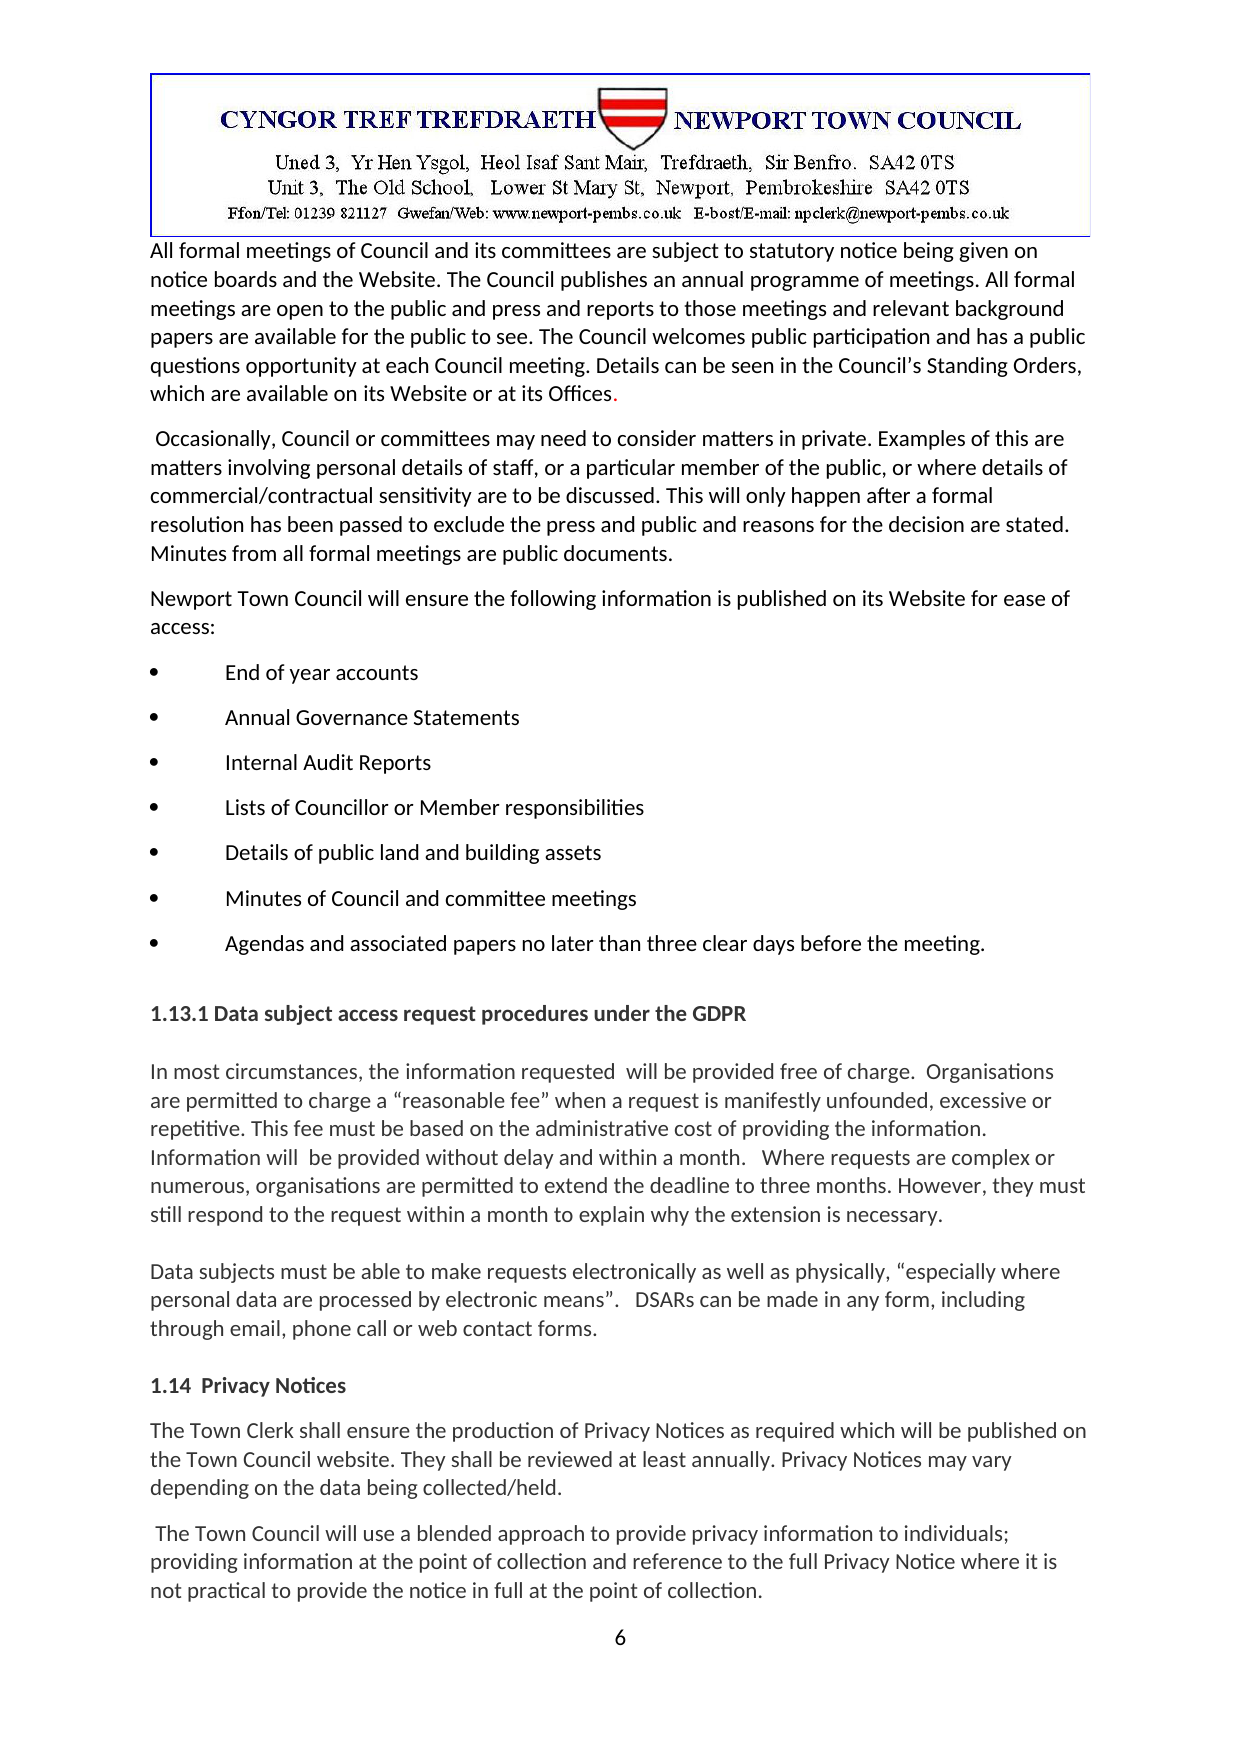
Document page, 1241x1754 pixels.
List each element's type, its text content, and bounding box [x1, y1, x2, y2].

list End of year accounts [150, 658, 1090, 686]
list Minutes of Council and committee meetings [150, 884, 1090, 912]
list Annual Governance Statements [150, 703, 1090, 731]
list Internal Audit Reports [150, 748, 1090, 776]
text Occasionally, Council or committees may need to consider matters in private. Examples of this are matters involving personal details of staff, or a particular member of the public, or where details of commercial/contractual sensitivity are to be discussed. This will only happen after a formal resolution has been passed to exclude the press and public and reasons for the decision are stated. Minutes from all formal meetings are public documents. [150, 424, 1090, 567]
text In most circumstances, the information requested will be provided free of charge. Organisations are permitted to charge a “reasonable fee” when a request is manifestly unfounded, excessive or [150, 1057, 1090, 1114]
list The Town Clerk shall ensure the production of Privacy Notices as required which will be published on the Town Council website. They shall be reviewed at least annually. Privacy Notices may vary depending on the data being collected/held. [150, 1416, 1090, 1501]
list The Town Council will use a blended approach to provide privacy information to individuals; providing information at the point of collection and reference to the full Privacy Notice where it is not practical to provide the notice in full at the point of collection. [150, 1519, 1090, 1604]
text All formal meetings of Council and its committees are subject to statutory notice being given on notice boards and the Website. The Council publishes an annual programme of meetings. All formal meetings are open to the public and press and reports to those meetings and relevant background papers are available for the public to see. The Council welcomes public participation and has a public questions opportunity at each Council meeting. Details can be seen in the Council’s Standing Orders, which are available on its Website or at its Offices. [150, 237, 1090, 407]
list Lists of Councillor or Member responsibilities [150, 793, 1090, 821]
text Newport Town Council will ensure the following information is published on its Website for ease of access: [150, 584, 1090, 641]
text Data subjects must be able to make requests electronically as well as physically, “especially where personal data are processed by electronic means”. DSARs can be made in any form, including through email, phone call or web contact forms. [150, 1257, 1090, 1342]
list 1.14 Privacy Notices [150, 1371, 1090, 1399]
list Details of public land and building assets [150, 838, 1090, 867]
subtitle 1.13.1 Data subject access request procedures under the GDPR [150, 999, 1090, 1027]
list Agendas and associated papers no later than three clear days before the meeting. [150, 929, 1090, 957]
text repetitive. This fee must be based on the administrative cost of providing the information. Information will be provided without delay and within a month. Where requests are complex or numerous, organisations are permitted to extend the deadline to three months. However, they must still respond to the request within a month to explain why the extension is necessary. [150, 1114, 1090, 1228]
